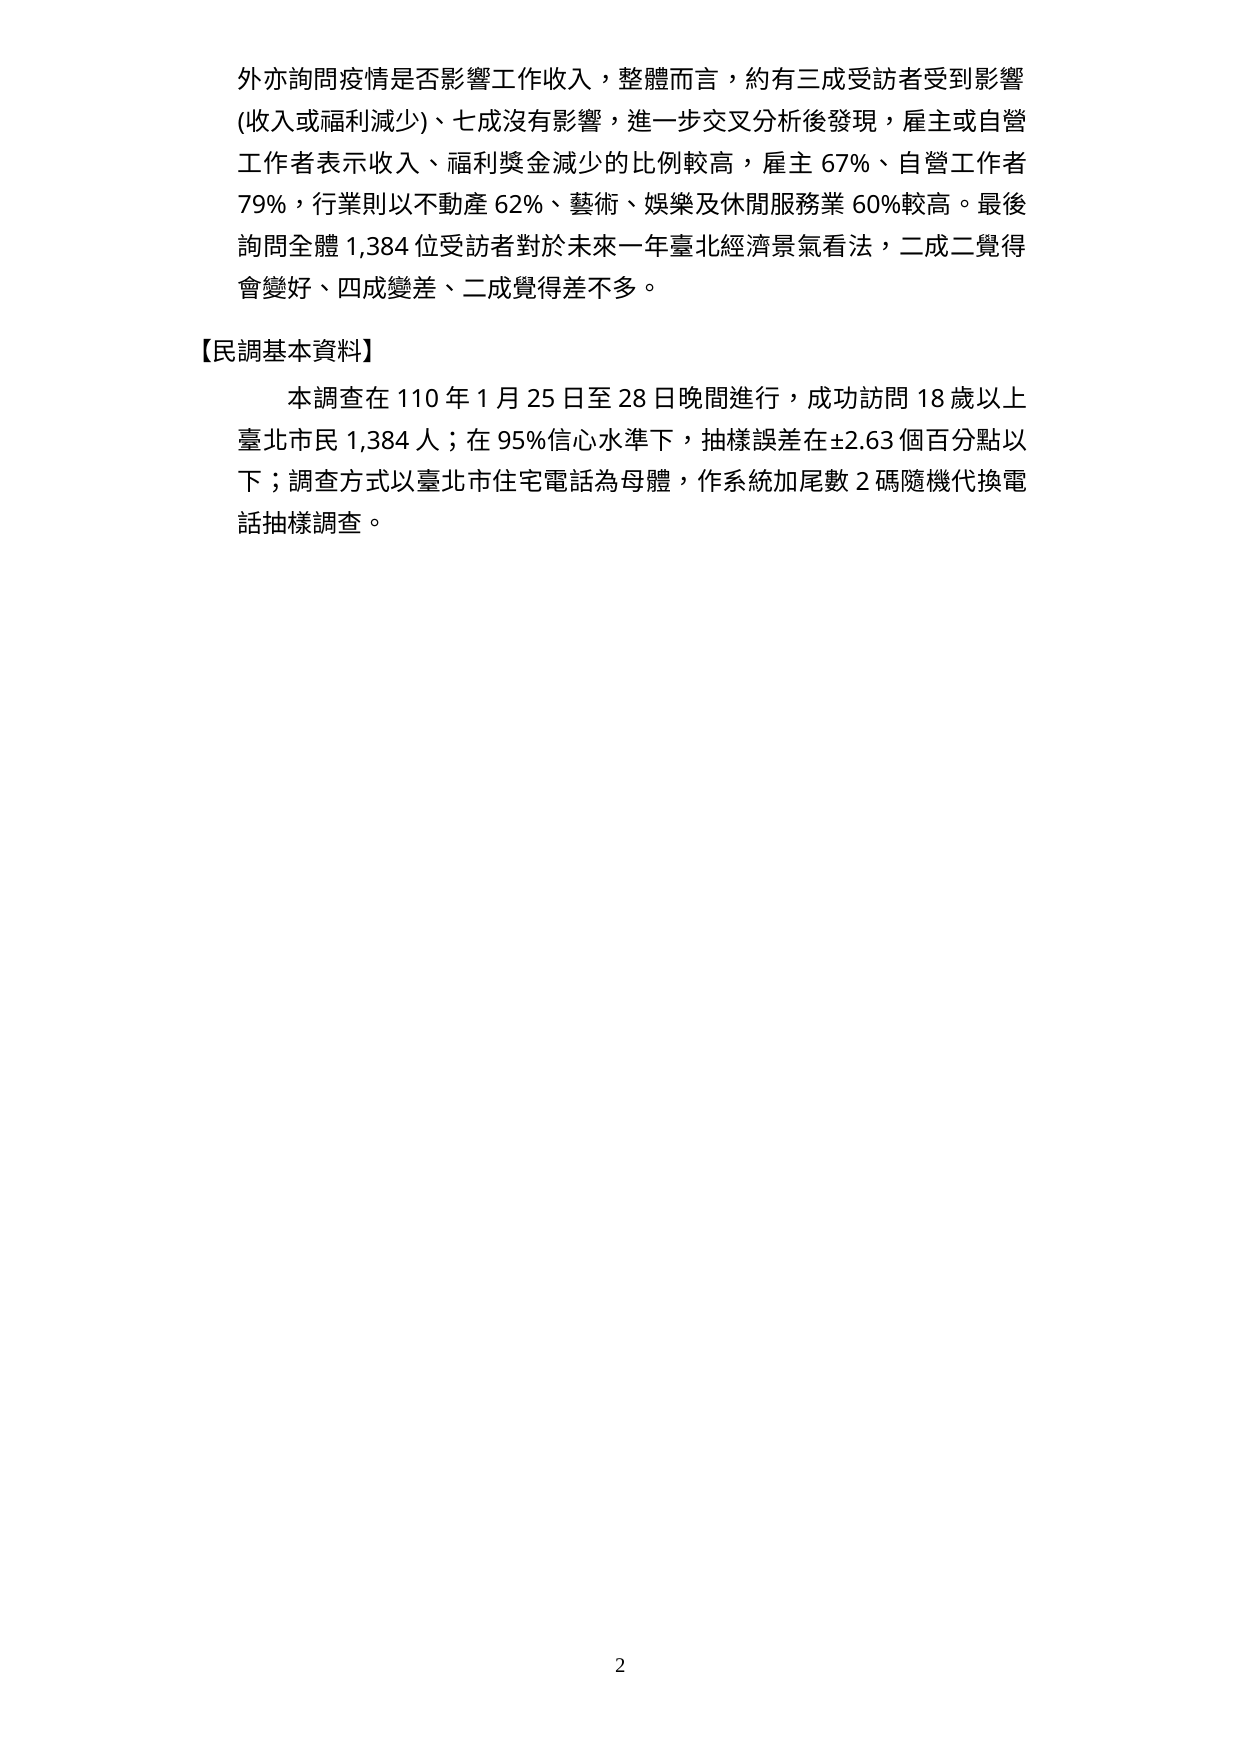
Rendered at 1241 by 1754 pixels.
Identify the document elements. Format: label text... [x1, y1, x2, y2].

text 【民調基本資料】 [187, 324, 1053, 362]
text 外亦詢問疫情是否影響工作收入，整體而言，約有三成受訪者受到影響(收入或福利減少)、七成沒有影響，進一步交叉分析後發現，雇主或自營工作者表示收入、福利獎金減少的比例較高，雇主67%、自營工作者79%，行業則以不動產62%、藝術、娛樂及休閒服務業60%較高。最後詢問全體1,384位受訪者對於未來一年臺北經濟景氣看法，二成二覺得會變好、四成變差、二成覺得差不多。 [237, 55, 1028, 305]
text 本調查在110年1月25日至28日晚間進行，成功訪問18歲以上臺北市民1,384人；在95%信心水準下，抽樣誤差在±2.63個百分點以下；調查方式以臺北市住宅電話為母體，作系統加尾數2碼隨機代換電話抽樣調查。 [237, 374, 1028, 541]
